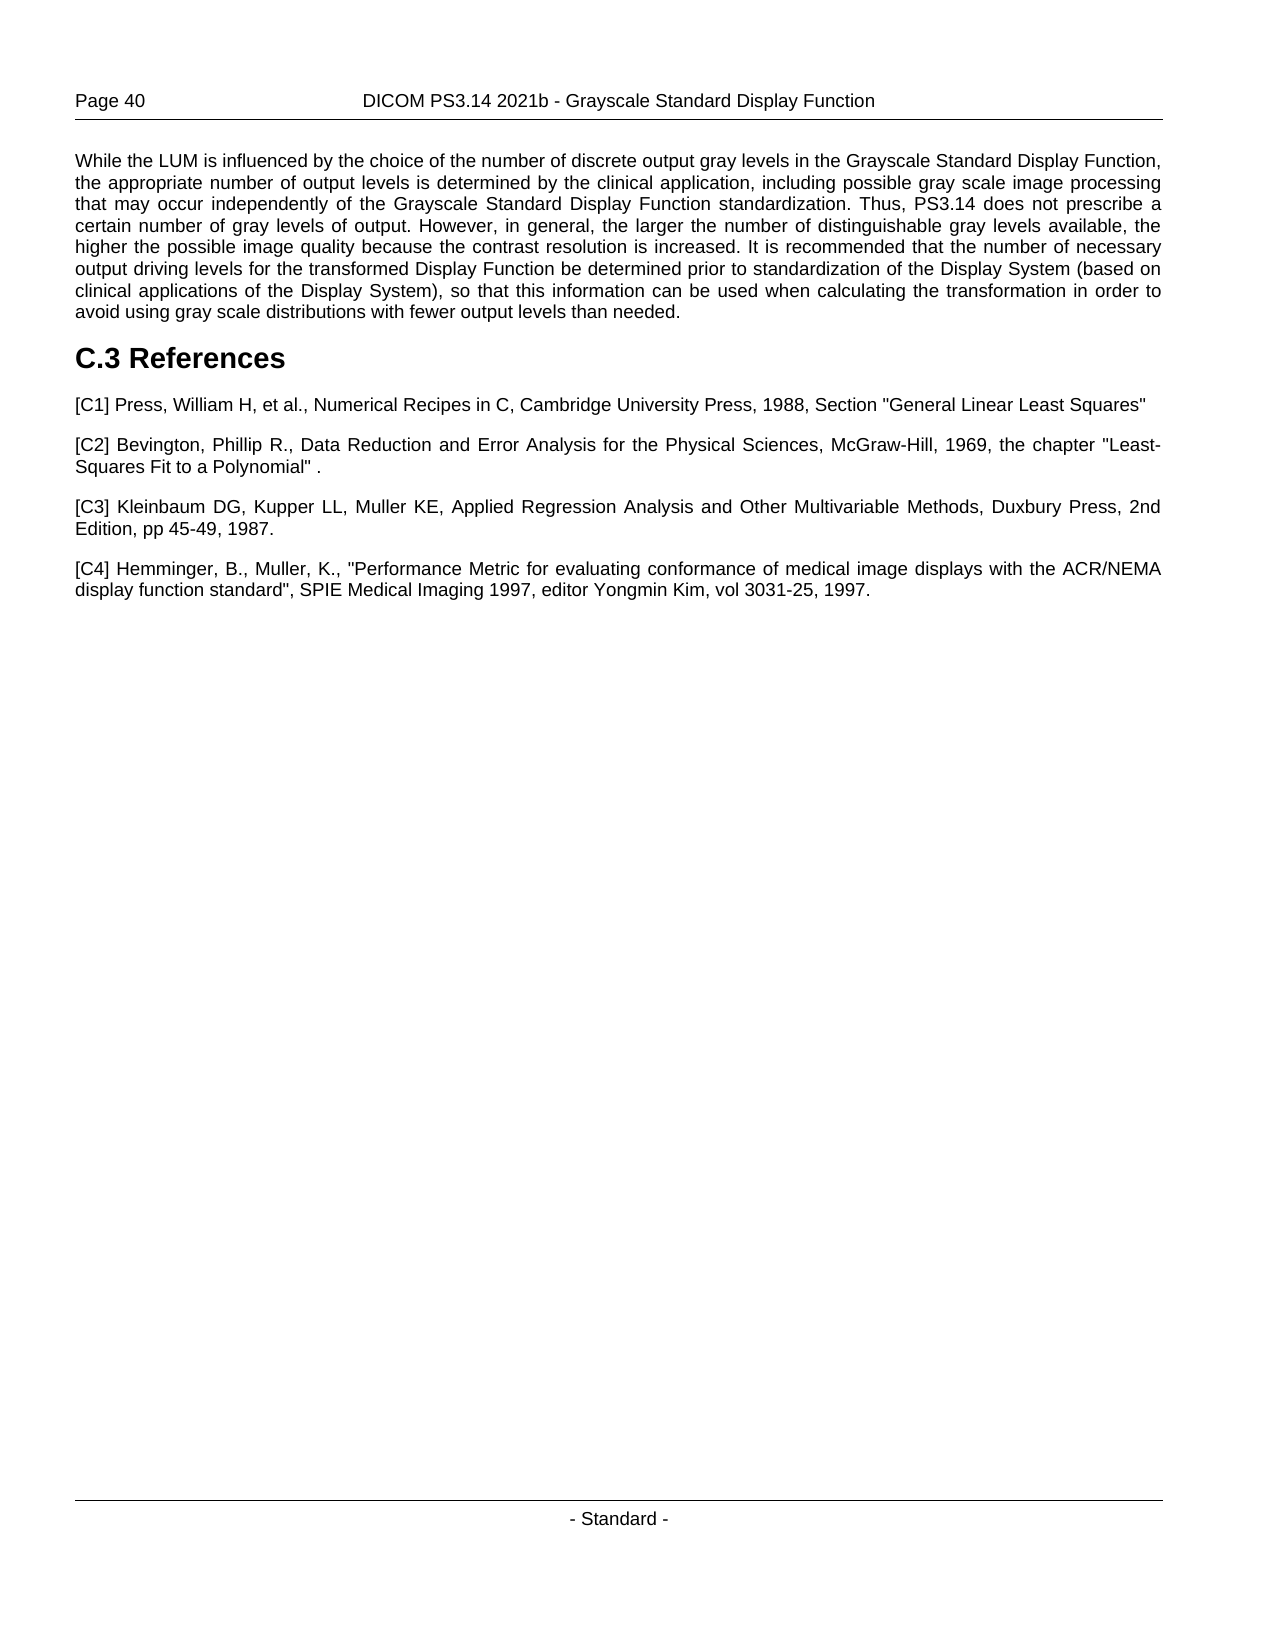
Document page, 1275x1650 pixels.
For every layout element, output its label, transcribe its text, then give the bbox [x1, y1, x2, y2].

text [C2] Bevington, Phillip R., Data Reduction and Error Analysis for the Physical Sciences, McGraw-Hill, 1969, the chapter "Least-Squares Fit to a Polynomial" . [75, 434, 1162, 477]
text [C3] Kleinbaum DG, Kupper LL, Muller KE, Applied Regression Analysis and Other Multivariable Methods, Duxbury Press, 2nd Edition, pp 45-49, 1987. [75, 496, 1162, 539]
text [C4] Hemminger, B., Muller, K., "Performance Metric for evaluating conformance of medical image displays with the ACR/NEMA display function standard", SPIE Medical Imaging 1997, editor Yongmin Kim, vol 3031-25, 1997. [75, 558, 1162, 601]
text While the LUM is influenced by the choice of the number of discrete output gray levels in the Grayscale Standard Display Function, the appropriate number of output levels is determined by the clinical application, including possible gray scale image processing that may occur independently of the Grayscale Standard Display Function standardization. Thus, PS3.14 does not prescribe a certain number of gray levels of output. However, in general, the larger the number of distinguishable gray levels available, the higher the possible image quality because the contrast resolution is increased. It is recommended that the number of necessary output driving levels for the transformed Display Function be determined prior to standardization of the Display System (based on clinical applications of the Display System), so that this information can be used when calculating the transformation in order to avoid using gray scale distributions with fewer output levels than needed. [75, 150, 1162, 322]
text C.3 References [75, 341, 1162, 375]
text [C1] Press, William H, et al., Numerical Recipes in C, Cambridge University Press, 1988, Section "General Linear Least Squares" [75, 393, 1162, 415]
